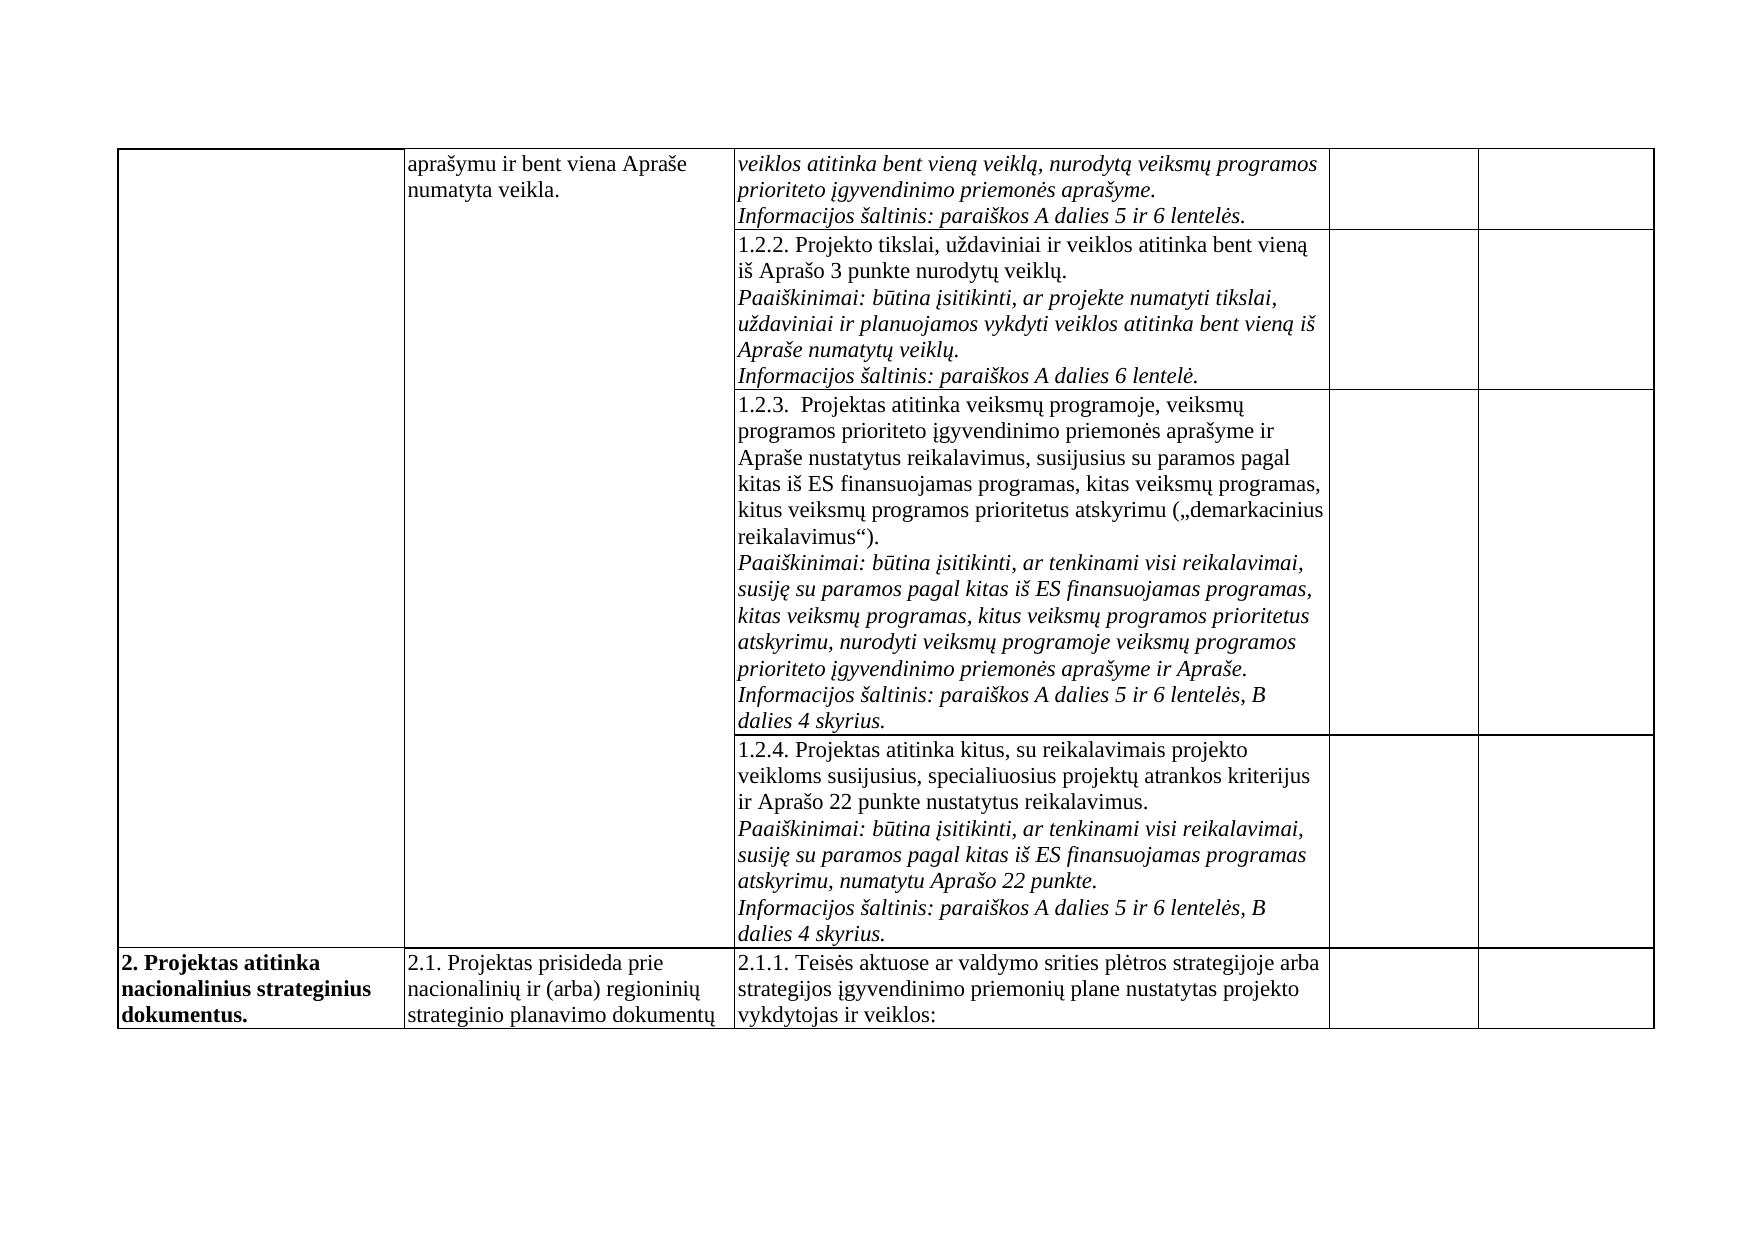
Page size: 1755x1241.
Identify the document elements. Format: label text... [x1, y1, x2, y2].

table_cell 2.1.1. Teisės aktuose ar valdymo srities plėtros strategijoje arba strategijos įgyvendinimo priemonių plane nustatytas projekto vykdytojas ir veiklos: [735, 949, 1329, 1028]
table_cell 1.2.4. Projektas atitinka kitus, su reikalavimais projekto veikloms susijusius, specialiuosius projektų atrankos kriterijus ir Aprašo 22 punkte nustatytus reikalavimus. Paaiškinimai: būtina įsitikinti, ar tenkinami visi reikalavimai, susiję su paramos pagal kitas iš ES finansuojamas programas atskyrimu, numatytu Aprašo 22 punkte. Informacijos šaltinis: paraiškos A dalies 5 ir 6 lentelės, B dalies 4 skyrius. [735, 736, 1329, 947]
table_cell [1479, 736, 1653, 947]
table_cell 2.1. Projektas prisideda prie nacionalinių ir (arba) regioninių strateginio planavimo dokumentų [405, 949, 734, 1028]
table_cell [1330, 230, 1478, 389]
table_cell [119, 150, 404, 947]
table_cell [1479, 949, 1653, 1028]
table_cell 2. Projektas atitinka nacionalinius strateginius dokumentus. [119, 948, 404, 1028]
table_cell 1.2.3. Projektas atitinka veiksmų programoje, veiksmų programos prioriteto įgyvendinimo priemonės aprašyme ir Apraše nustatytus reikalavimus, susijusius su paramos pagal kitas iš ES finansuojamas programas, kitas veiksmų programas, kitus veiksmų programos prioritetus atskyrimu („demarkacinius reikalavimus“). Paaiškinimai: būtina įsitikinti, ar tenkinami visi reikalavimai, susiję su paramos pagal kitas iš ES finansuojamas programas, kitas veiksmų programas, kitus veiksmų programos prioritetus atskyrimu, nurodyti veiksmų programoje veiksmų programos prioriteto įgyvendinimo priemonės aprašyme ir Apraše. Informacijos šaltinis: paraiškos A dalies 5 ir 6 lentelės, B dalies 4 skyrius. [735, 390, 1329, 734]
table_cell aprašymu ir bent viena Apraše numatyta veikla. [405, 149, 734, 947]
table_cell [1330, 390, 1478, 734]
table_cell veiklos atitinka bent vieną veiklą, nurodytą veiksmų programos prioriteto įgyvendinimo priemonės aprašyme. Informacijos šaltinis: paraiškos A dalies 5 ir 6 lentelės. [735, 149, 1329, 229]
table_cell [1479, 230, 1653, 389]
table_cell [1330, 736, 1478, 947]
table_cell [1479, 149, 1653, 229]
table_cell 1.2.2. Projekto tikslai, uždaviniai ir veiklos atitinka bent vieną iš Aprašo 3 punkte nurodytų veiklų. Paaiškinimai: būtina įsitikinti, ar projekte numatyti tikslai, uždaviniai ir planuojamos vykdyti veiklos atitinka bent vieną iš Apraše numatytų veiklų. Informacijos šaltinis: paraiškos A dalies 6 lentelė. [735, 230, 1329, 389]
table_cell [1330, 949, 1478, 1028]
table_cell [1479, 390, 1653, 734]
table_cell [1330, 149, 1478, 229]
